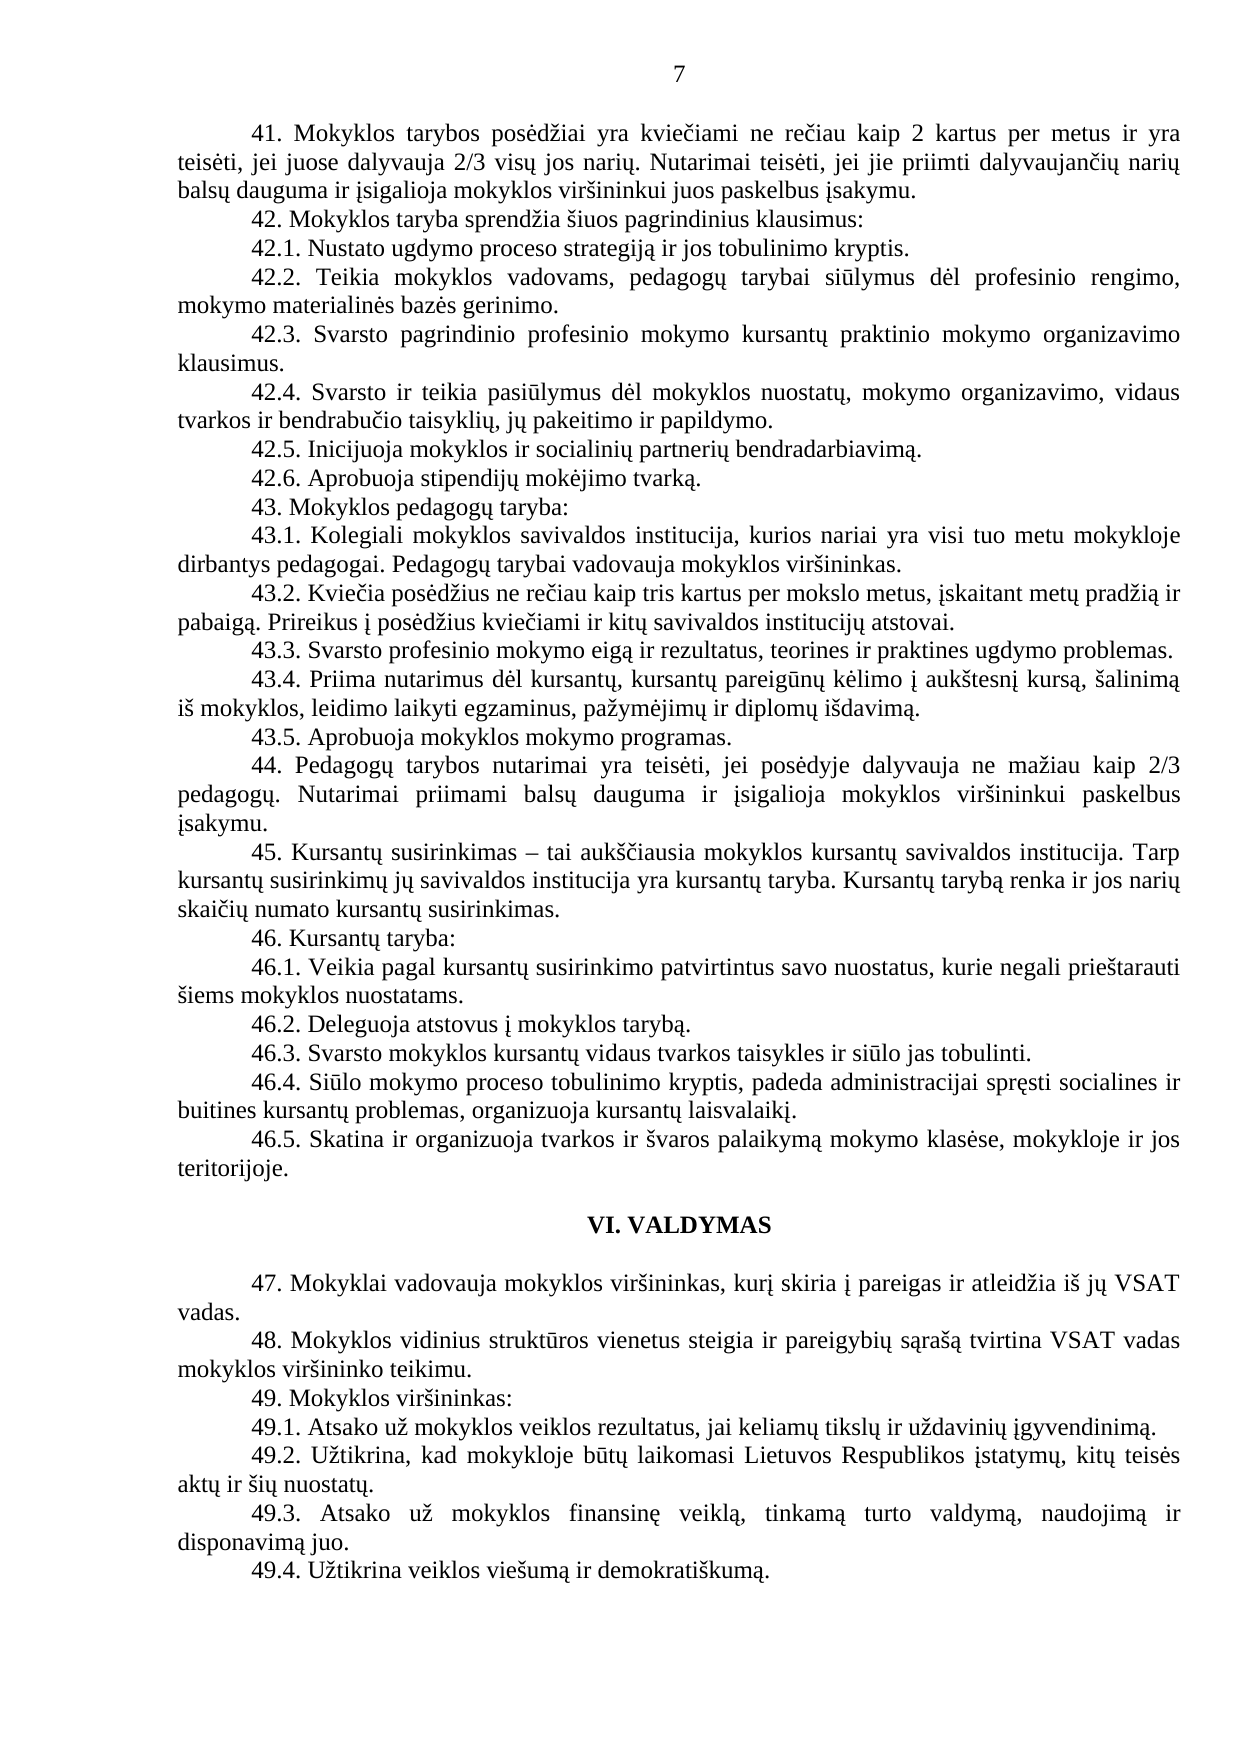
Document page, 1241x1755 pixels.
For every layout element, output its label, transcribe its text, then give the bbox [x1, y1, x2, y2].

text 48. Mokyklos vidinius struktūros vienetus steigia ir pareigybių sąrašą tvirtina VSAT vadas mokyklos viršininko teikimu. [177, 1326, 1181, 1383]
text 47. Mokyklai vadovauja mokyklos viršininkas, kurį skiria į pareigas ir atleidžia iš jų VSAT vadas. [177, 1268, 1181, 1326]
text 46.4. Siūlo mokymo proceso tobulinimo kryptis, padeda administracijai spręsti socialines ir buitines kursantų problemas, organizuoja kursantų laisvalaikį. [177, 1067, 1181, 1124]
text 46.3. Svarsto mokyklos kursantų vidaus tvarkos taisykles ir siūlo jas tobulinti. [177, 1038, 1181, 1067]
text 43.5. Aprobuoja mokyklos mokymo programas. [177, 722, 1181, 751]
text 42.6. Aprobuoja stipendijų mokėjimo tvarką. [177, 463, 1181, 492]
text 42. Mokyklos taryba sprendžia šiuos pagrindinius klausimus: [177, 204, 1181, 233]
text 46.5. Skatina ir organizuoja tvarkos ir švaros palaikymą mokymo klasėse, mokykloje ir jos teritorijoje. [177, 1124, 1181, 1182]
text 41. Mokyklos tarybos posėdžiai yra kviečiami ne rečiau kaip 2 kartus per metus ir yra teisėti, jei juose dalyvauja 2/3 visų jos narių. Nutarimai teisėti, jei jie priimti dalyvaujančių narių balsų dauguma ir įsigalioja mokyklos viršininkui juos paskelbus įsakymu. [177, 118, 1181, 204]
text VI. VALDYMAS [177, 1211, 1181, 1239]
text 49.2. Užtikrina, kad mokykloje būtų laikomasi Lietuvos Respublikos įstatymų, kitų teisės aktų ir šių nuostatų. [177, 1441, 1181, 1498]
text 49.1. Atsako už mokyklos veiklos rezultatus, jai keliamų tikslų ir uždavinių įgyvendinimą. [177, 1412, 1181, 1441]
text 42.3. Svarsto pagrindinio profesinio mokymo kursantų praktinio mokymo organizavimo klausimus. [177, 319, 1181, 377]
text 46.1. Veikia pagal kursantų susirinkimo patvirtintus savo nuostatus, kurie negali prieštarauti šiems mokyklos nuostatams. [177, 952, 1181, 1009]
text 43.3. Svarsto profesinio mokymo eigą ir rezultatus, teorines ir praktines ugdymo problemas. [177, 636, 1181, 664]
text 43.1. Kolegiali mokyklos savivaldos institucija, kurios nariai yra visi tuo metu mokykloje dirbantys pedagogai. Pedagogų tarybai vadovauja mokyklos viršininkas. [177, 521, 1181, 578]
text 49.3. Atsako už mokyklos finansinę veiklą, tinkamą turto valdymą, naudojimą ir disponavimą juo. [177, 1498, 1181, 1556]
text 46.2. Deleguoja atstovus į mokyklos tarybą. [177, 1009, 1181, 1038]
text 44. Pedagogų tarybos nutarimai yra teisėti, jei posėdyje dalyvauja ne mažiau kaip 2/3 pedagogų. Nutarimai priimami balsų dauguma ir įsigalioja mokyklos viršininkui paskelbus įsakymu. [177, 751, 1181, 837]
text 42.5. Inicijuoja mokyklos ir socialinių partnerių bendradarbiavimą. [177, 434, 1181, 463]
text 46. Kursantų taryba: [177, 923, 1181, 952]
text 42.2. Teikia mokyklos vadovams, pedagogų tarybai siūlymus dėl profesinio rengimo, mokymo materialinės bazės gerinimo. [177, 262, 1181, 319]
text 42.1. Nustato ugdymo proceso strategiją ir jos tobulinimo kryptis. [177, 233, 1181, 262]
text 49.4. Užtikrina veiklos viešumą ir demokratiškumą. [177, 1556, 1181, 1584]
text 45. Kursantų susirinkimas – tai aukščiausia mokyklos kursantų savivaldos institucija. Tarp kursantų susirinkimų jų savivaldos institucija yra kursantų taryba. Kursantų tarybą renka ir jos narių skaičių numato kursantų susirinkimas. [177, 837, 1181, 923]
text 43.2. Kviečia posėdžius ne rečiau kaip tris kartus per mokslo metus, įskaitant metų pradžią ir pabaigą. Prireikus į posėdžius kviečiami ir kitų savivaldos institucijų atstovai. [177, 578, 1181, 636]
text 42.4. Svarsto ir teikia pasiūlymus dėl mokyklos nuostatų, mokymo organizavimo, vidaus tvarkos ir bendrabučio taisyklių, jų pakeitimo ir papildymo. [177, 377, 1181, 434]
text 43. Mokyklos pedagogų taryba: [177, 492, 1181, 521]
text 49. Mokyklos viršininkas: [177, 1383, 1181, 1412]
text 43.4. Priima nutarimus dėl kursantų, kursantų pareigūnų kėlimo į aukštesnį kursą, šalinimą iš mokyklos, leidimo laikyti egzaminus, pažymėjimų ir diplomų išdavimą. [177, 664, 1181, 722]
